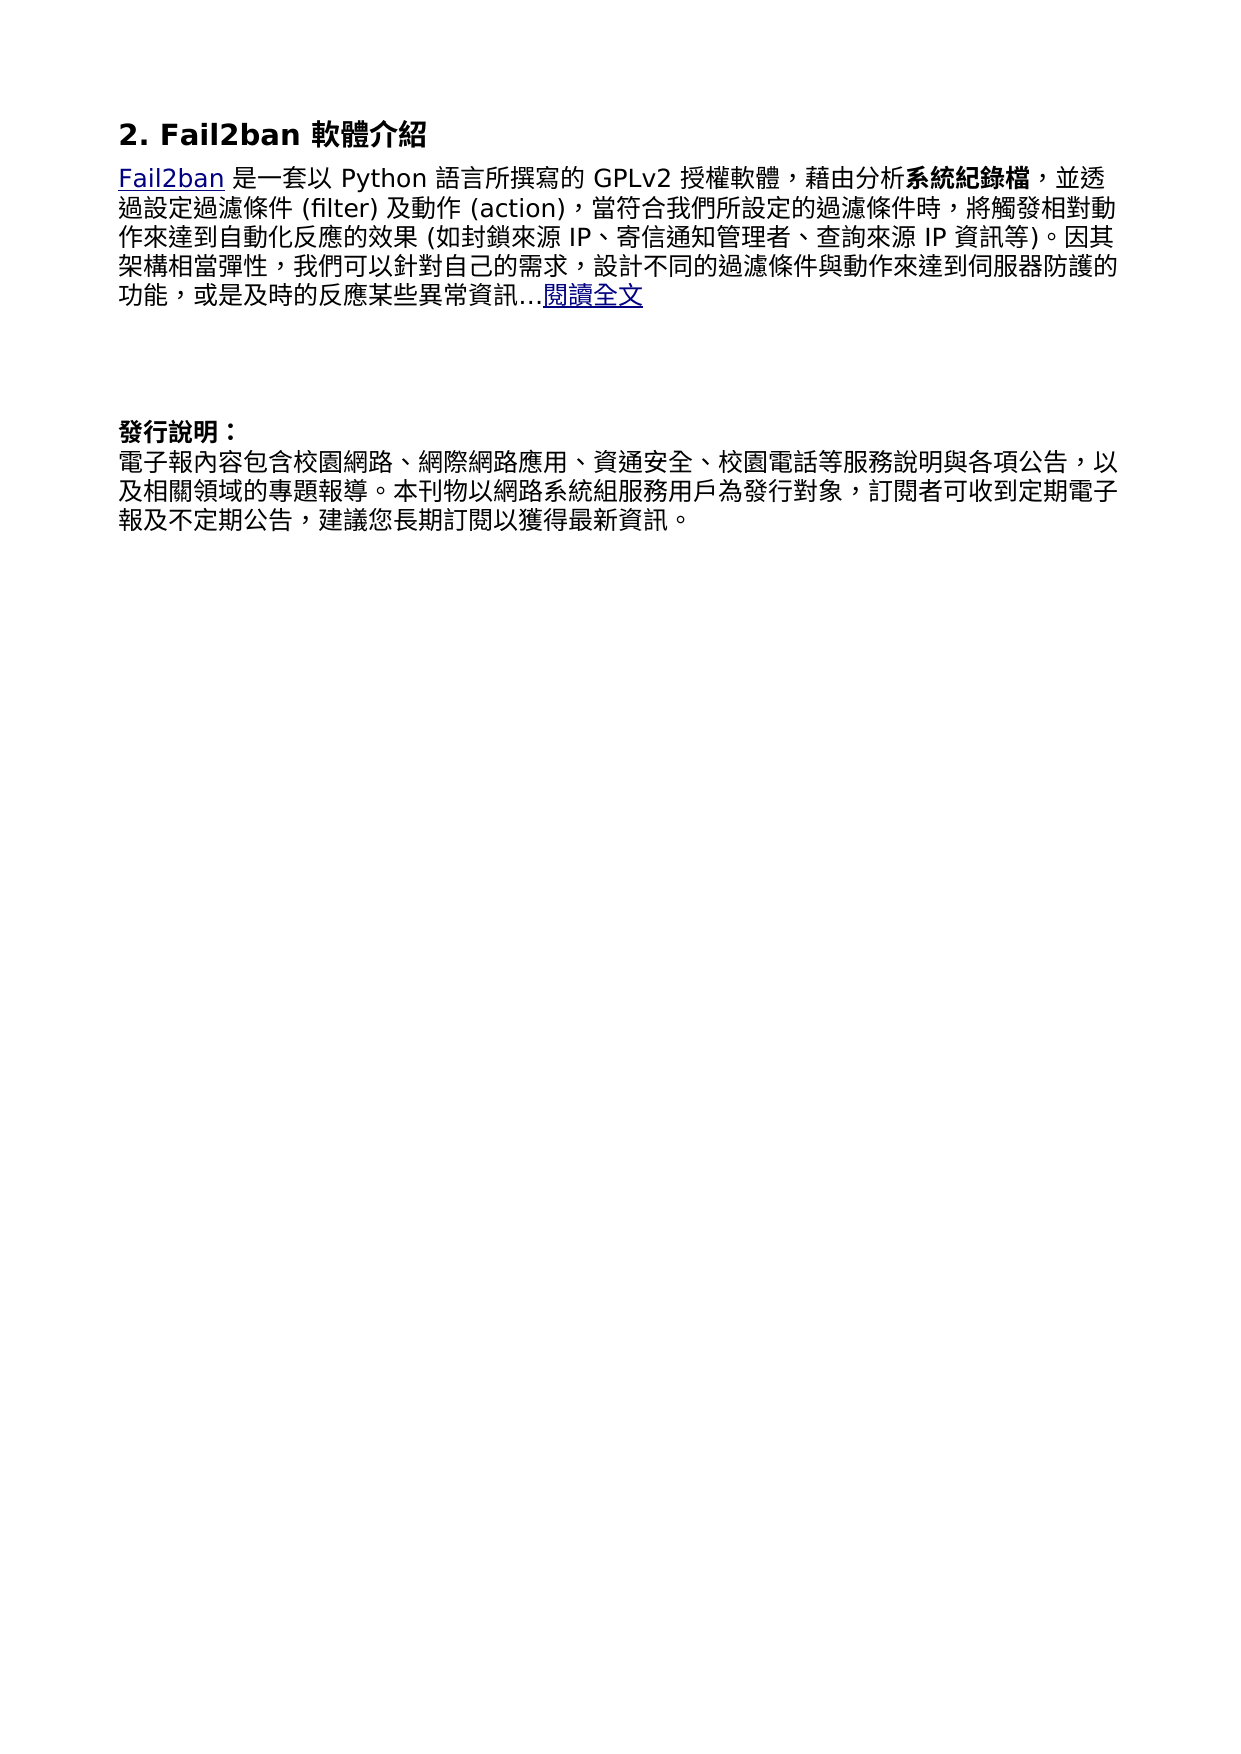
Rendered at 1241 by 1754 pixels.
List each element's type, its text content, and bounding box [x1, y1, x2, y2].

subtitle 2. Fail2ban 軟體介紹 [118, 118, 1122, 152]
text Fail2ban 是一套以 Python 語言所撰寫的 GPLv2 授權軟體，藉由分析系統紀錄檔，並透過設定過濾條件 (filter) 及動作 (action)，當符合我們所設定的過濾條件時，將觸發相對動作來達到自動化反應的效果 (如封鎖來源 IP、寄信通知管理者、查詢來源 IP 資訊等)。因其架構相當彈性，我們可以針對自己的需求，設計不同的過濾條件與動作來達到伺服器防護的功能，或是及時的反應某些異常資訊…閱讀全文 [118, 164, 1122, 310]
text 發行說明： 電子報內容包含校園網路、網際網路應用、資通安全、校園電話等服務說明與各項公告，以及相關領域的專題報導。本刊物以網路系統組服務用戶為發行對象，訂閱者可收到定期電子報及不定期公告，建議您長期訂閱以獲得最新資訊。 [118, 419, 1122, 535]
